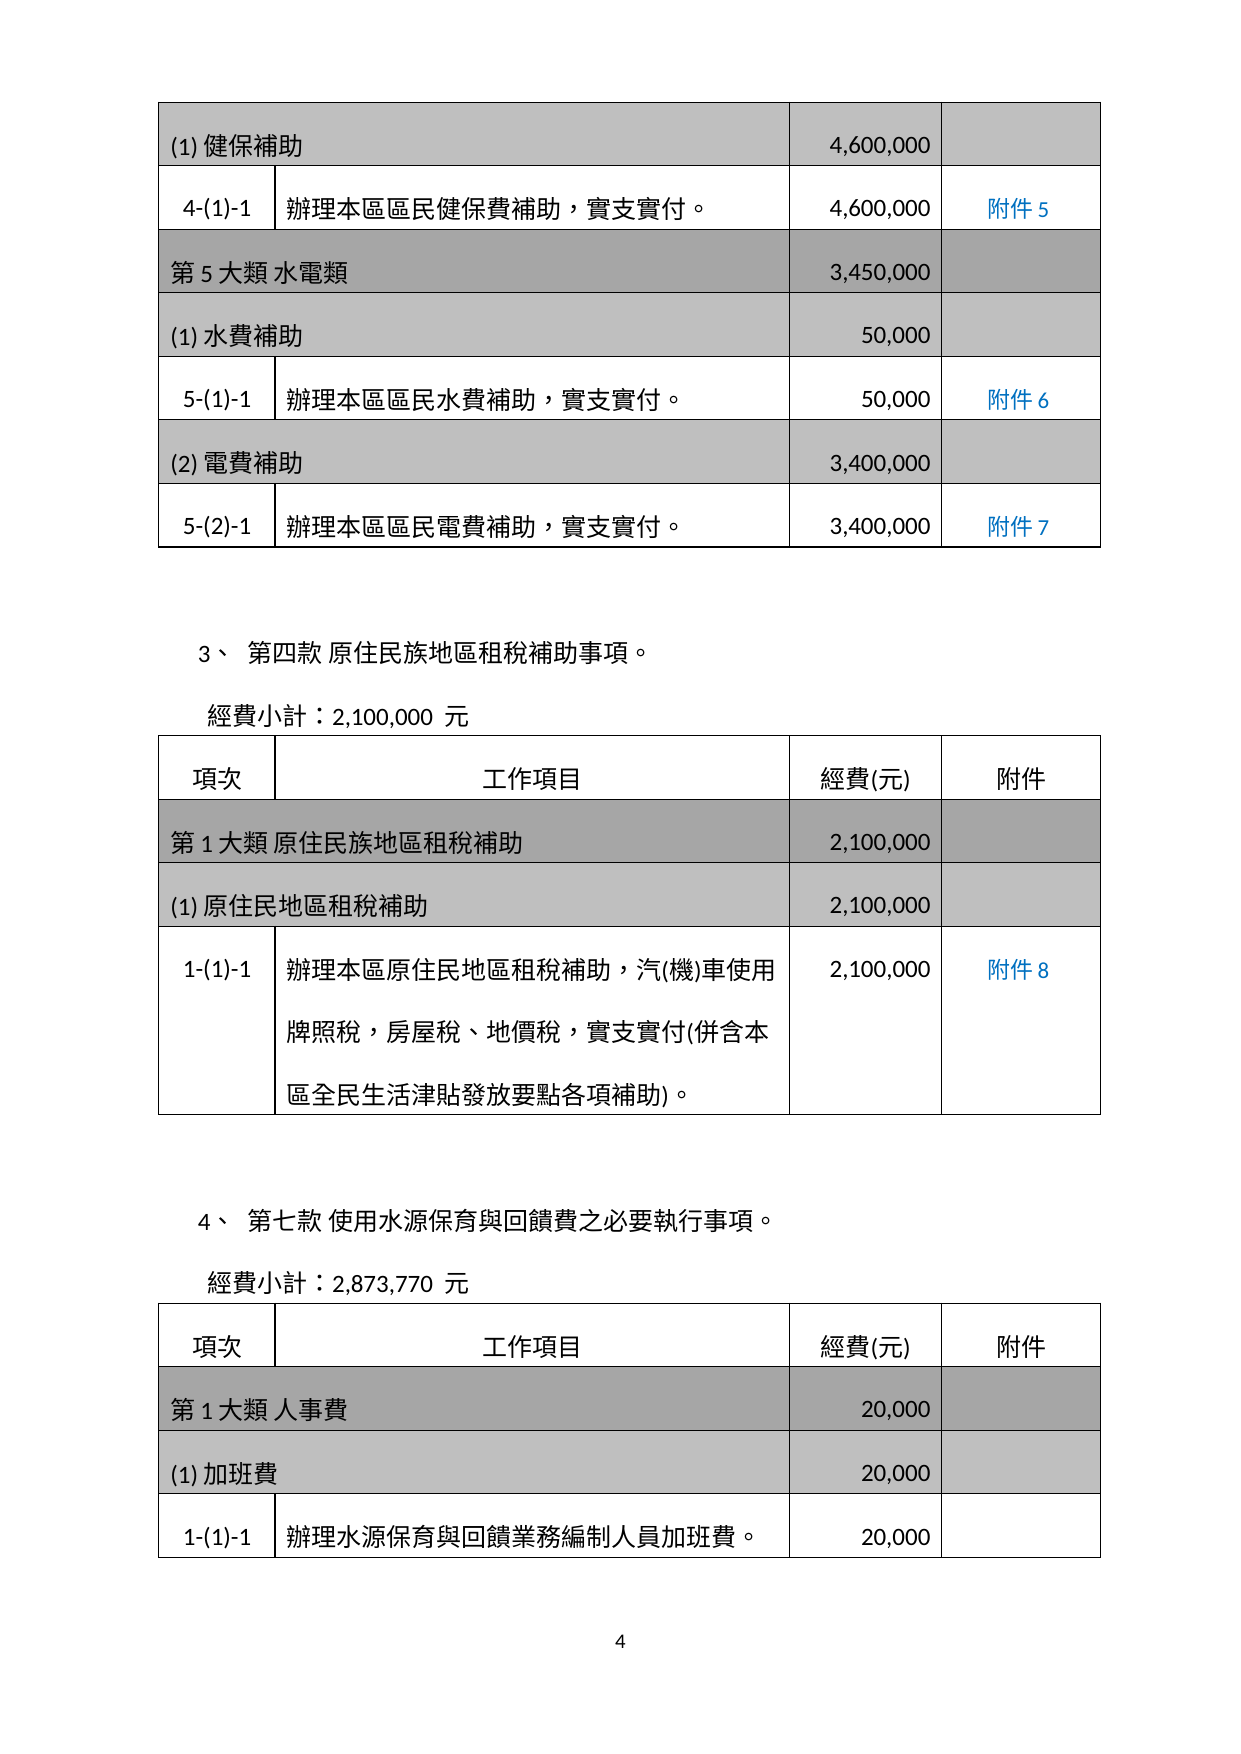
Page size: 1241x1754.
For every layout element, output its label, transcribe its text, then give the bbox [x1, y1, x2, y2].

table_cell 20,000 [790, 1367, 941, 1430]
table_cell [942, 1494, 1100, 1557]
table_cell 2,100,000 [790, 800, 941, 862]
table_cell 辦理水源保育與回饋業務編制人員加班費。 [276, 1494, 789, 1557]
table_header 項次 [159, 736, 274, 798]
table_cell 50,000 [790, 293, 941, 356]
text 經費小計：2,873,770 元 [207, 1240, 1092, 1303]
table_header 經費(元) [790, 736, 941, 798]
table_cell 20,000 [790, 1431, 941, 1493]
table_cell 辦理本區原住民地區租稅補助，汽(機)車使用牌照稅，房屋稅、地價稅，實支實付(併含本區全民生活津貼發放要點各項補助)。 [276, 927, 789, 1114]
table_cell [942, 420, 1100, 483]
table_header 項次 [159, 1304, 274, 1366]
table_header 工作項目 [276, 1304, 789, 1366]
table_cell 辦理本區區民電費補助，實支實付。 [276, 484, 789, 546]
table_cell 3,400,000 [790, 420, 941, 483]
table_cell 4,600,000 [790, 166, 941, 229]
table_header 工作項目 [276, 736, 789, 798]
table_cell 第1大類 原住民族地區租稅補助 [159, 800, 789, 862]
table_cell 2,100,000 [790, 927, 941, 1114]
table_cell [942, 800, 1100, 862]
table_cell [942, 103, 1100, 165]
table_cell 4-(1)-1 [159, 166, 274, 229]
table_header 附件 [942, 1304, 1100, 1366]
table_cell (1) 健保補助 [159, 103, 789, 165]
table_cell 4,600,000 [790, 103, 941, 165]
table_cell 第1大類 人事費 [159, 1367, 789, 1430]
table_header 附件 [942, 736, 1100, 798]
table_cell (1) 原住民地區租稅補助 [159, 863, 789, 926]
table_cell 附件5 [942, 166, 1100, 229]
table_cell 1-(1)-1 [159, 927, 274, 1114]
table_cell 附件8 [942, 927, 1100, 1114]
text 經費小計：2,100,000 元 [207, 672, 1092, 735]
table_cell [942, 1431, 1100, 1493]
table_cell 50,000 [790, 357, 941, 419]
table_cell [942, 863, 1100, 926]
table_cell 第5大類 水電類 [159, 230, 789, 292]
table_cell 3,450,000 [790, 230, 941, 292]
table_cell [942, 230, 1100, 292]
table_cell (1) 加班費 [159, 1431, 789, 1493]
table_cell 5-(2)-1 [159, 484, 274, 546]
table_cell 2,100,000 [790, 863, 941, 926]
table_cell 5-(1)-1 [159, 357, 274, 419]
table_header 經費(元) [790, 1304, 941, 1366]
list 第四款 原住民族地區租稅補助事項。 [198, 610, 1092, 672]
table_cell (2) 電費補助 [159, 420, 789, 483]
table_cell 辦理本區區民水費補助，實支實付。 [276, 357, 789, 419]
table_cell 1-(1)-1 [159, 1494, 274, 1557]
table_cell [942, 1367, 1100, 1430]
table_cell 附件7 [942, 484, 1100, 546]
table_cell 20,000 [790, 1494, 941, 1557]
table_cell 辦理本區區民健保費補助，實支實付。 [276, 166, 789, 229]
table_cell [942, 293, 1100, 356]
table_cell 附件6 [942, 357, 1100, 419]
list 第七款 使用水源保育與回饋費之必要執行事項。 [198, 1178, 1092, 1240]
table_cell 3,400,000 [790, 484, 941, 546]
table_cell (1) 水費補助 [159, 293, 789, 356]
